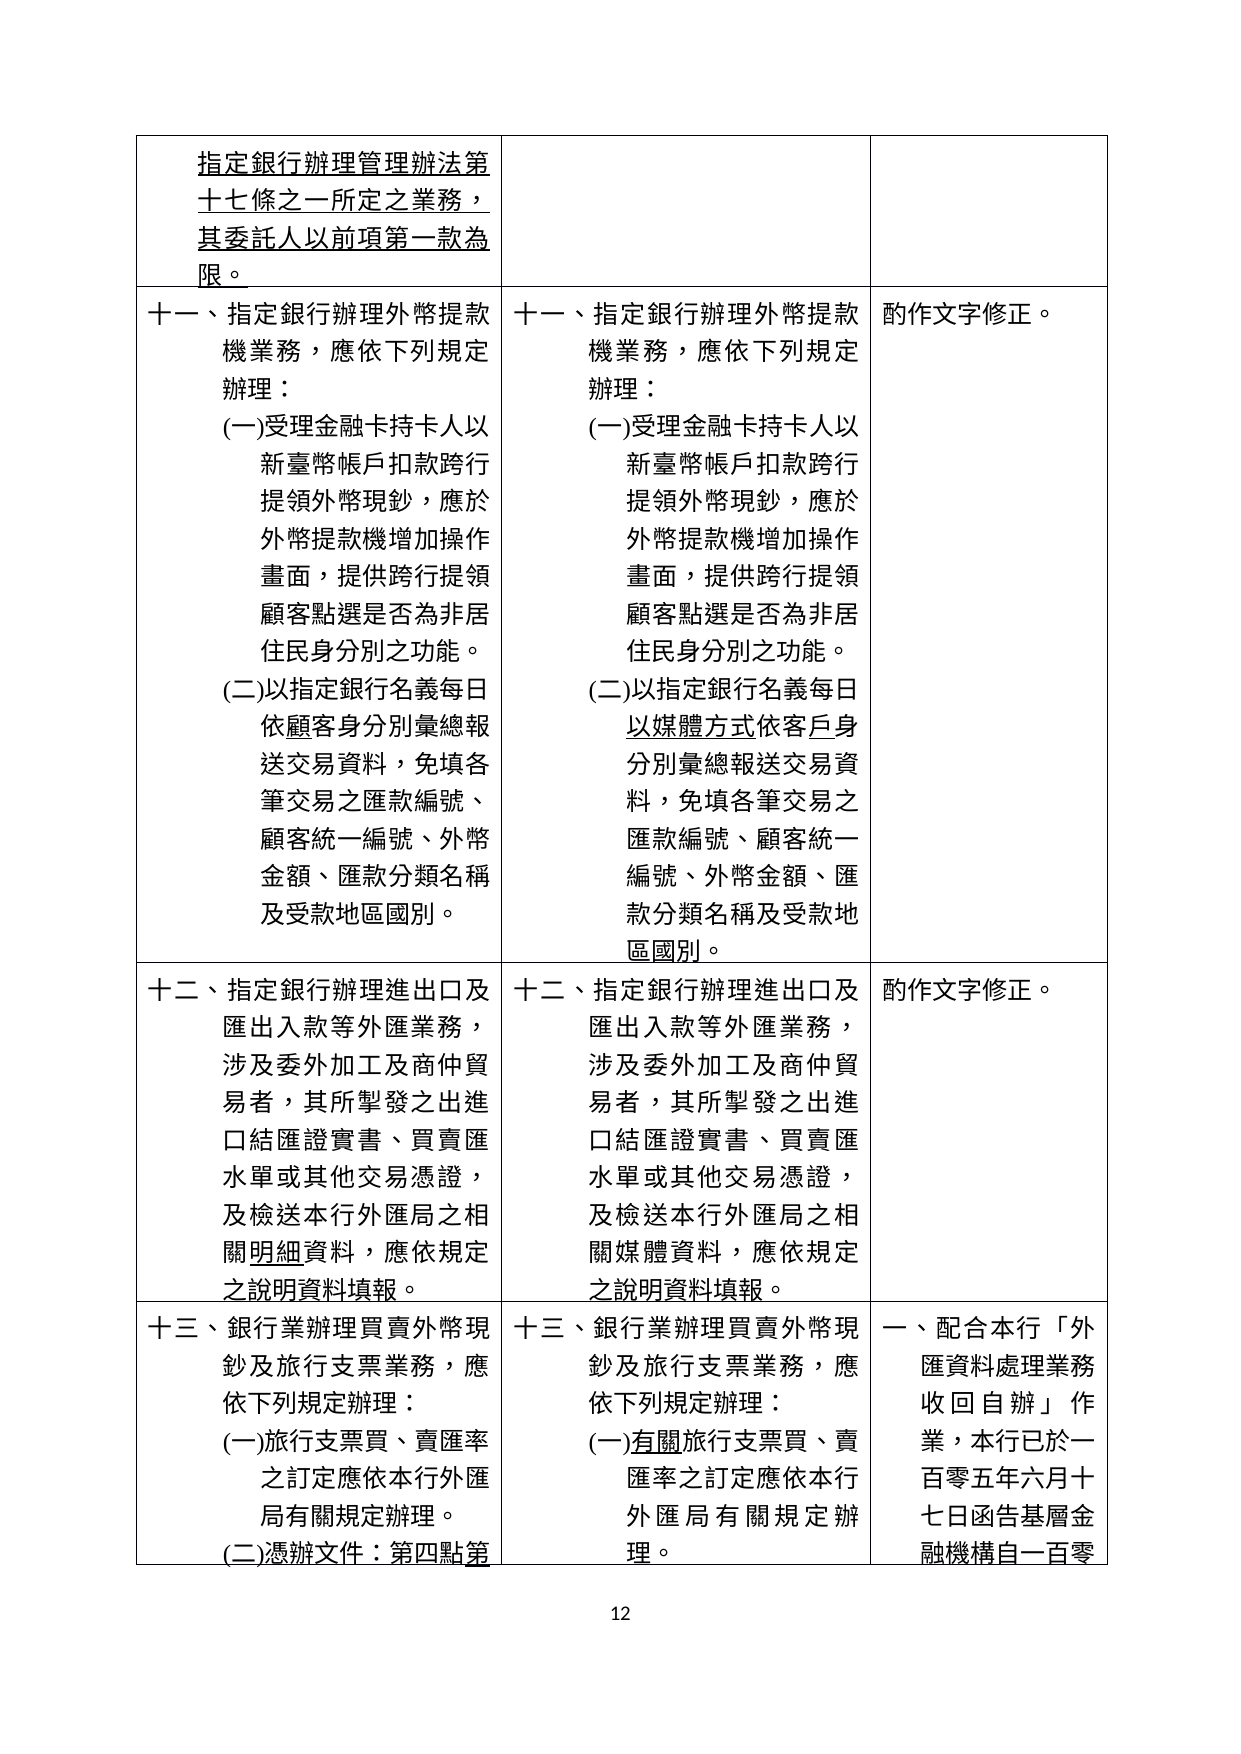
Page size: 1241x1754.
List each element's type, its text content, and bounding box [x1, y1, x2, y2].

table_cell 酌作文字修正。 [871, 287, 1107, 962]
table_cell 一、配合本行「外匯資料處理業務收回自辦」作業，本行已於一百零五年六月十七日函告基層金融機構自一百零 [871, 1302, 1107, 1564]
table_cell 十三、銀行業辦理買賣外幣現鈔及旅行支票業務，應依下列規定辦理： (一)有關旅行支票買、賣匯率之訂定應依本行外匯局有關規定辦理。 [502, 1302, 870, 1564]
table_cell [871, 136, 1107, 286]
table_cell 十三、銀行業辦理買賣外幣現鈔及旅行支票業務，應依下列規定辦理： (一)旅行支票買、賣匯率之訂定應依本行外匯局有關規定辦理。 (二)憑辦文件：第四點第 [137, 1302, 501, 1564]
table_cell 十一、指定銀行辦理外幣提款機業務，應依下列規定辦理： (一)受理金融卡持卡人以新臺幣帳戶扣款跨行提領外幣現鈔，應於外幣提款機增加操作畫面，提供跨行提領顧客點選是否為非居住民身分別之功能。 (二)以指定銀行名義每日依顧客身分別彙總報送交易資料，免填各筆交易之匯款編號、顧客統一編號、外幣金額、匯款分類名稱及受款地區國別。 [137, 287, 501, 962]
table_cell 十二、指定銀行辦理進出口及匯出入款等外匯業務，涉及委外加工及商仲貿易者，其所掣發之出進口結匯證實書、買賣匯水單或其他交易憑證，及檢送本行外匯局之相關明細資料，應依規定之說明資料填報。 [137, 963, 501, 1301]
table_cell [502, 136, 870, 286]
table_cell 指定銀行辦理管理辦法第十七條之一所定之業務，其委託人以前項第一款為限。 [137, 136, 501, 286]
table_cell 十一、指定銀行辦理外幣提款機業務，應依下列規定辦理： (一)受理金融卡持卡人以新臺幣帳戶扣款跨行提領外幣現鈔，應於外幣提款機增加操作畫面，提供跨行提領顧客點選是否為非居住民身分別之功能。 (二)以指定銀行名義每日以媒體方式依客戶身分別彙總報送交易資料，免填各筆交易之匯款編號、顧客統一編號、外幣金額、匯款分類名稱及受款地區國別。 [502, 287, 870, 962]
table_cell 酌作文字修正。 [871, 963, 1107, 1301]
table_cell 十二、指定銀行辦理進出口及匯出入款等外匯業務，涉及委外加工及商仲貿易者，其所掣發之出進口結匯證實書、買賣匯水單或其他交易憑證，及檢送本行外匯局之相關媒體資料，應依規定之說明資料填報。 [502, 963, 870, 1301]
